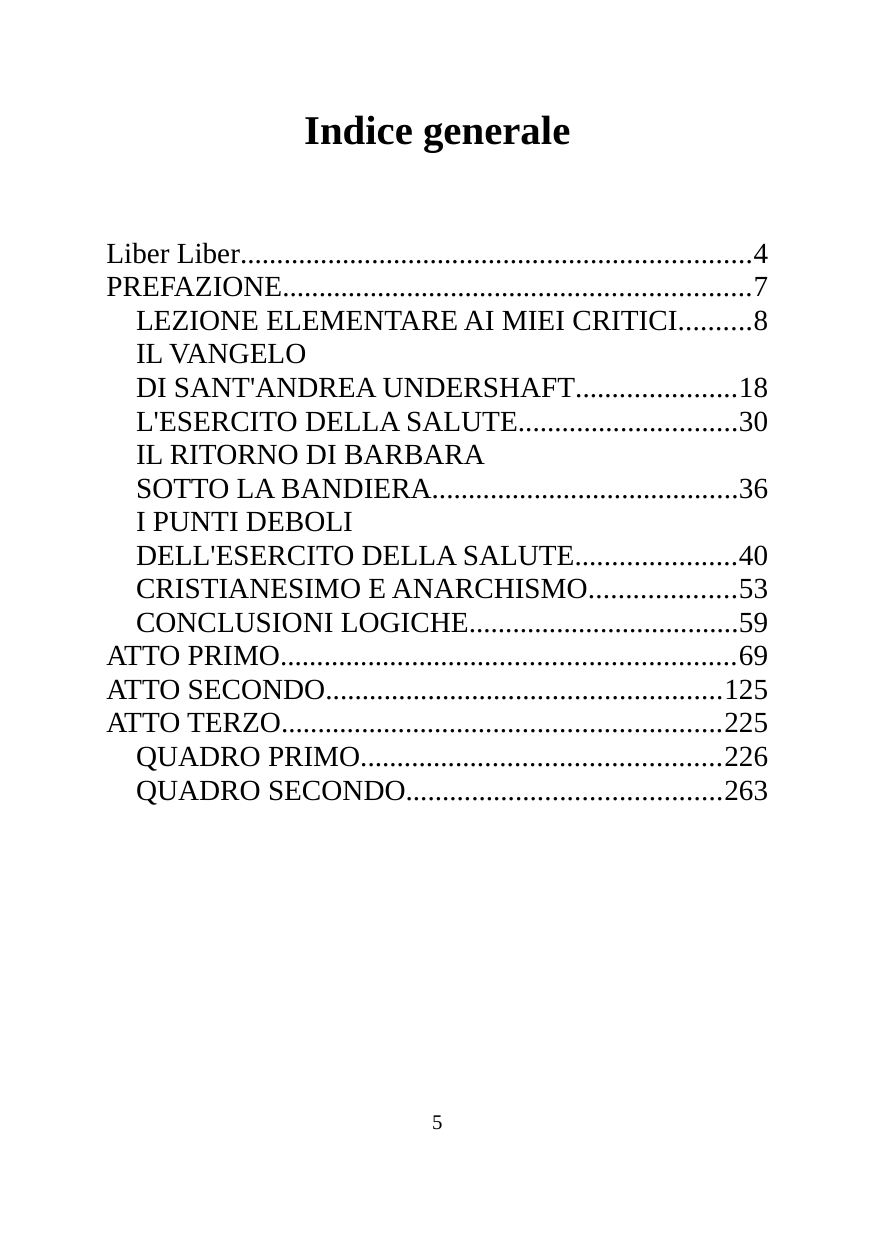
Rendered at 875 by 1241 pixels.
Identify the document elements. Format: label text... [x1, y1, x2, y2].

text ATTO PRIMO 69 [106, 638, 768, 672]
text QUADRO SECONDO 263 [136, 773, 768, 806]
text Liber Liber 4 [106, 236, 768, 269]
text CRISTIANESIMO E ANARCHISMO 53 [136, 571, 768, 605]
text LEZIONE ELEMENTARE AI MIEI CRITICI 8 [136, 303, 768, 337]
text QUADRO PRIMO 226 [136, 739, 768, 773]
text PREFAZIONE 7 [106, 269, 768, 303]
text ATTO TERZO 225 [106, 706, 768, 739]
text ATTO SECONDO 125 [106, 672, 768, 706]
text IL RITORNO DI BARBARA SOTTO LA BANDIERA 36 [136, 437, 768, 504]
text L'ESERCITO DELLA SALUTE 30 [136, 404, 768, 437]
text CONCLUSIONI LOGICHE 59 [136, 605, 768, 638]
subtitle Indice generale [106, 106, 768, 153]
text I PUNTI DEBOLI DELL'ESERCITO DELLA SALUTE 40 [136, 504, 768, 571]
text IL VANGELO DI SANT'ANDREA UNDERSHAFT 18 [136, 337, 768, 404]
